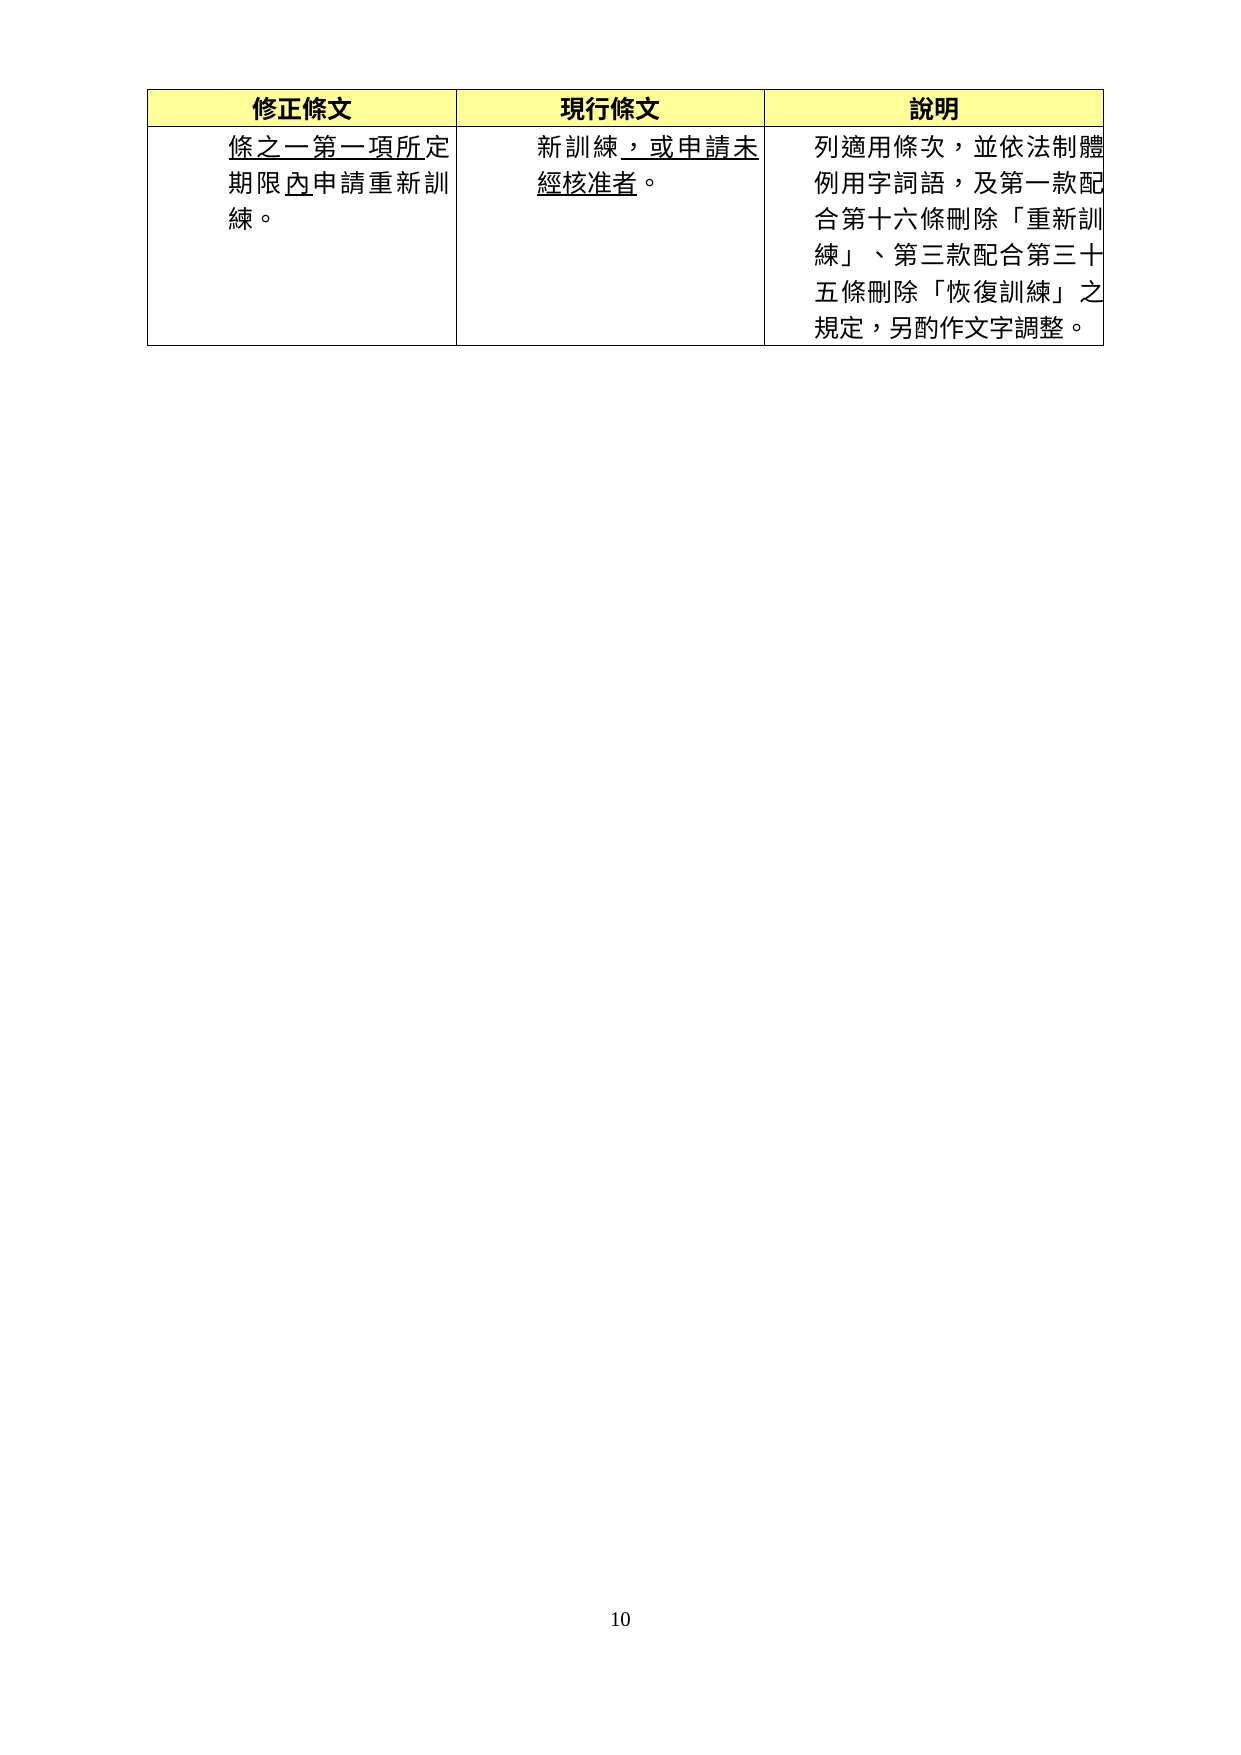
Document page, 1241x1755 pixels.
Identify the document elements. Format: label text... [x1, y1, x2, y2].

table_cell 新訓練，或申請未經核准者。 [457, 127, 764, 344]
table_header 現行條文 [457, 90, 764, 126]
table_header 說明 [765, 90, 1103, 126]
table_cell 列適用條次，並依法制體例用字詞語，及第一款配合第十六條刪除「重新訓練」、第三款配合第三十五條刪除「恢復訓練」之規定，另酌作文字調整。 [765, 127, 1103, 344]
table_cell 條之一第一項所定期限內申請重新訓練。 [148, 127, 456, 344]
table_header 修正條文 [148, 90, 456, 126]
